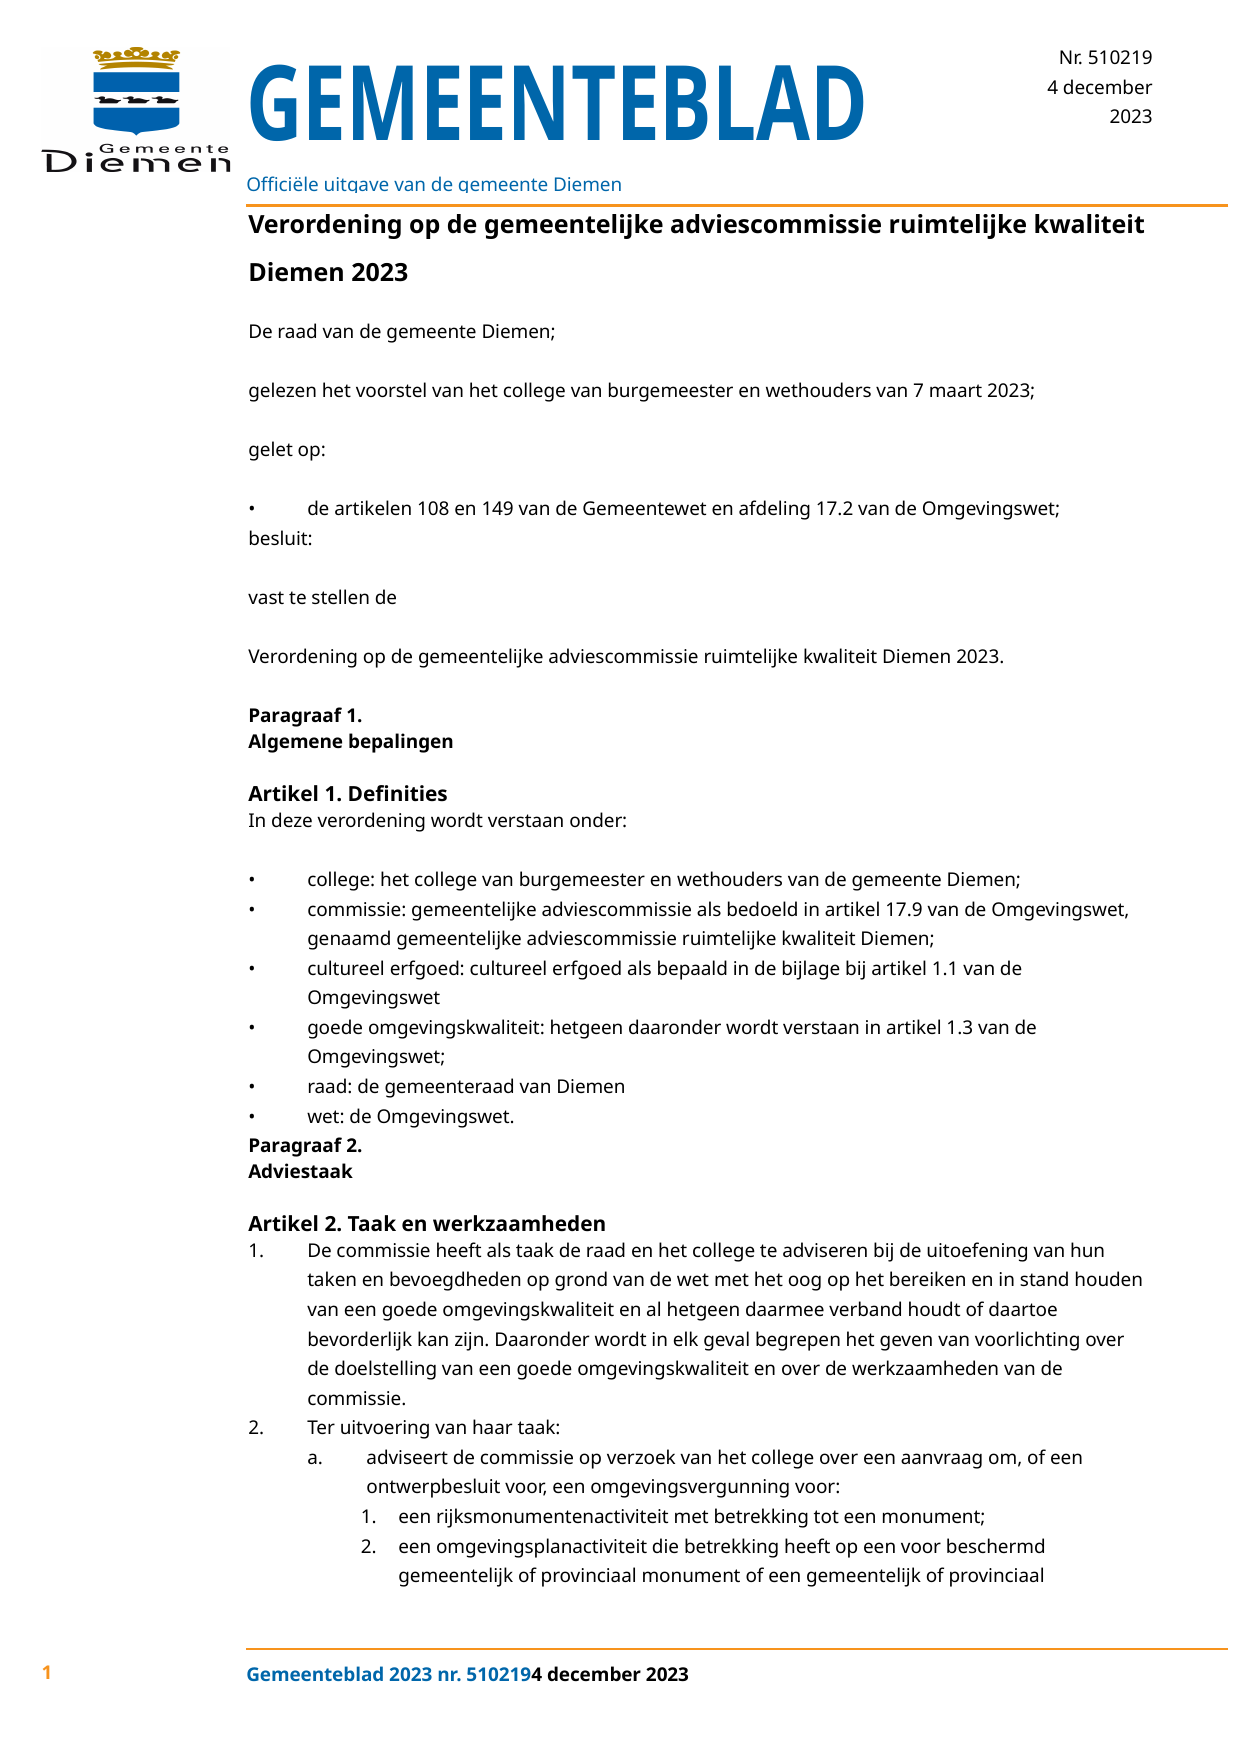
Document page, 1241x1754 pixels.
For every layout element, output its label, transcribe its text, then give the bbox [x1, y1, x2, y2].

list een rijksmonumentenactiviteit met betrekking tot een monument; [361, 1503, 1152, 1529]
list De commissie heeft als taak de raad en het college te adviseren bij de uitoefening van hun taken en bevoegdheden op grond van de wet met het oog op het bereiken en in stand houden van een goede omgevingskwaliteit en al hetgeen daarmee verband houdt of daartoe bevorderlijk kan zijn. Daaronder wordt in elk geval begrepen het geven van voorlichting over de doelstelling van een goede omgevingskwaliteit en over de werkzaamheden van de commissie. [248, 1237, 1152, 1411]
text Algemene bepalingen [248, 728, 1152, 754]
text Paragraaf 2. [248, 1132, 1152, 1158]
list een omgevingsplanactiviteit die betrekking heeft op een voor beschermd gemeentelijk of provinciaal monument of een gemeentelijk of provinciaal [361, 1533, 1152, 1588]
text De raad van de gemeente Diemen; [248, 318, 1152, 344]
text Verordening op de gemeentelijke adviescommissie ruimtelijke kwaliteit Diemen 2023 [248, 207, 1152, 288]
list goede omgevingskwaliteit: hetgeen daaronder wordt verstaan in artikel 1.3 van de Omgevingswet; [248, 1014, 1152, 1069]
list de artikelen 108 en 149 van de Gemeentewet en afdeling 17.2 van de Omgevingswet; [248, 495, 1152, 521]
list commissie: gemeentelijke adviescommissie als bedoeld in artikel 17.9 van de Omgevingswet, genaamd gemeentelijke adviescommissie ruimtelijke kwaliteit Diemen; [248, 896, 1152, 951]
list adviseert de commissie op verzoek van het college over een aanvraag om, of een ontwerpbesluit voor, een omgevingsvergunning voor: [307, 1444, 1152, 1499]
text Adviestaak [248, 1158, 1152, 1184]
text Paragraaf 1. [248, 702, 1152, 728]
picture [41, 47, 231, 172]
list Ter uitvoering van haar taak: [248, 1414, 1152, 1440]
text gelezen het voorstel van het college van burgemeester en wethouders van 7 maart 2023; [248, 377, 1152, 403]
text gelet op: [248, 436, 1152, 462]
list cultureel erfgoed: cultureel erfgoed als bepaald in de bijlage bij artikel 1.1 van de Omgevingswet [248, 955, 1152, 1010]
list college: het college van burgemeester en wethouders van de gemeente Diemen; [248, 866, 1152, 892]
text besluit: [248, 525, 1152, 551]
text Artikel 1. Definities [248, 779, 1152, 807]
text In deze verordening wordt verstaan onder: [248, 807, 1152, 833]
text Verordening op de gemeentelijke adviescommissie ruimtelijke kwaliteit Diemen 2023. [248, 643, 1152, 669]
list wet: de Omgevingswet. [248, 1103, 1152, 1129]
list raad: de gemeenteraad van Diemen [248, 1073, 1152, 1099]
text Artikel 2. Taak en werkzaamheden [248, 1209, 1152, 1237]
text vast te stellen de [248, 584, 1152, 610]
